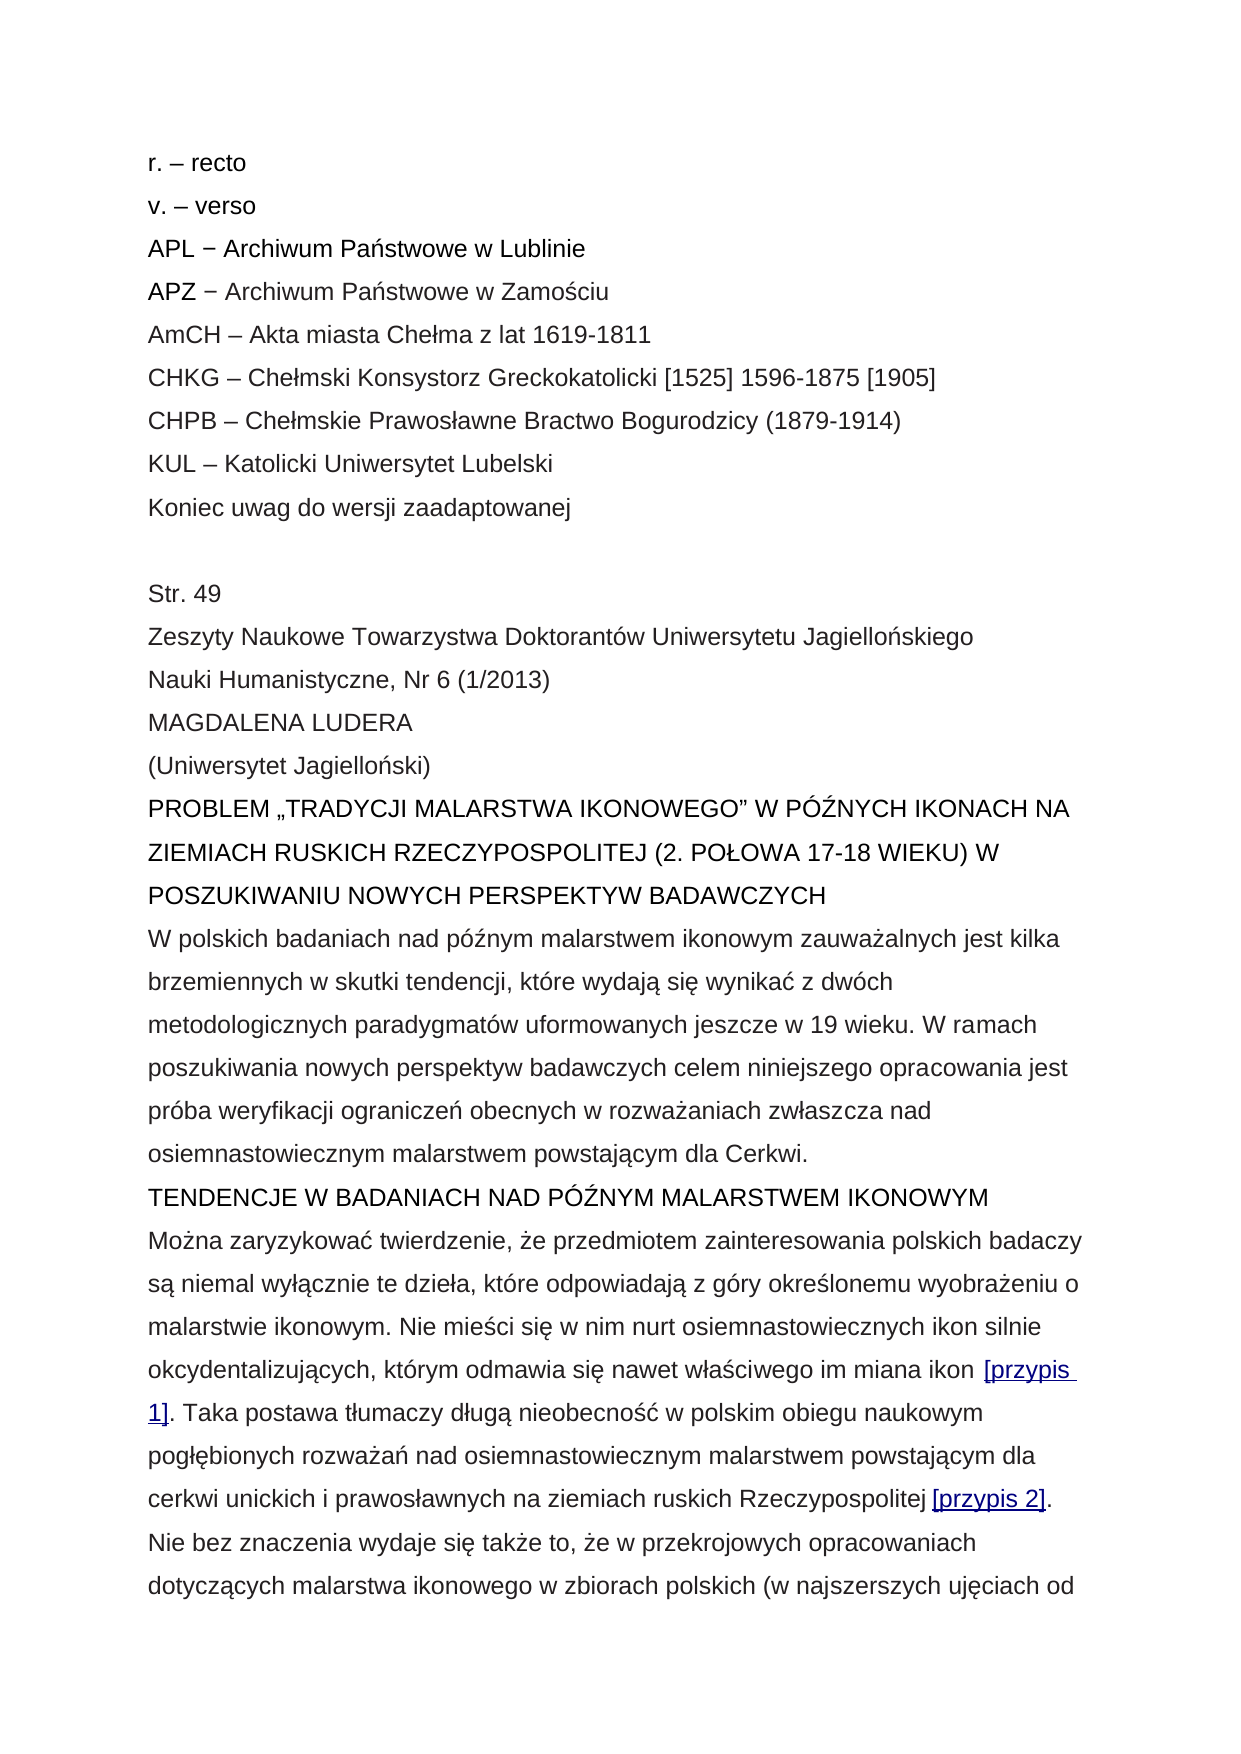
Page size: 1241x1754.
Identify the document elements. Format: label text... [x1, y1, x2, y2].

text Zeszyty Naukowe Towarzystwa Doktorantów Uniwersytetu Jagiellońskiego [148, 622, 1093, 651]
text AmCH – Akta miasta Chełma z lat 1619-1811 [148, 320, 1093, 349]
text KUL – Katolicki Uniwersytet Lubelski [148, 449, 1093, 478]
text Można zaryzykować twierdzenie, że przedmiotem zainteresowania polskich badaczy są niemal wyłącznie te dzieła, które odpowiadają z góry określonemu wyobrażeniu o malarstwie ikonowym. Nie mieści się w nim nurt osiemnastowiecznych ikon silnie okcydentalizujących, którym odmawia się nawet właści­wego im miana ikon [przypis 1]. Taka postawa tłumaczy długą nieobecność w polskim obiegu naukowym pogłębionych rozważań nad osiemnastowiecznym malar­stwem powstającym dla cerkwi unickich i prawosławnych na ziemiach ruskich Rzeczypospolitej [przypis 2]. Nie bez znaczenia wydaje się także to, że w przekrojowych opracowaniach dotyczących malarstwa ikonowego w zbiorach polskich (w naj­szerszych ujęciach od [148, 1226, 1093, 1599]
text Nauki Humanistyczne, Nr 6 (1/2013) [148, 665, 1093, 694]
text APL − Archiwum Państwowe w Lublinie [148, 234, 1093, 263]
subtitle TENDENCJE W BADANIACH NAD PÓŹNYM MALARSTWEM IKONOWYM [148, 1183, 1093, 1211]
text W polskich badaniach nad późnym malarstwem ikonowym zauważalnych jest kilka brzemiennych w skutki tendencji, które wydają się wynikać z dwóch metodologicznych paradygmatów uformowanych jeszcze w 19 wieku. W ra­mach poszukiwania nowych perspektyw badawczych celem niniejszego opra­cowania jest próba weryfikacji ograniczeń obecnych w rozważaniach zwłasz­cza nad osiemnastowiecznym malarstwem powstającym dla Cerkwi. [148, 924, 1093, 1168]
text r. – recto [148, 148, 1093, 176]
text APZ − Archiwum Państwowe w Zamościu [148, 277, 1093, 306]
text CHKG – Chełmski Konsystorz Greckokatolicki [1525] 1596-1875 [1905] [148, 363, 1093, 392]
subtitle PROBLEM „TRADYCJI MALARSTWA IKONOWEGO” W PÓŹNYCH IKONACH NA ZIEMIACH RUSKICH RZECZYPOSPOLITEJ (2. POŁOWA 17-18 WIEKU) W POSZUKIWANIU NOWYCH PERSPEKTYW BADAWCZYCH [148, 794, 1093, 909]
text v. – verso [148, 191, 1093, 219]
text Str. 49 [148, 579, 1093, 608]
text Koniec uwag do wersji zaadaptowanej [148, 493, 1093, 521]
text CHPB – Chełmskie Prawosławne Bractwo Bogurodzicy (1879-1914) [148, 406, 1093, 435]
text MAGDALENA LUDERA (Uniwersytet Jagielloński) [148, 708, 1093, 780]
